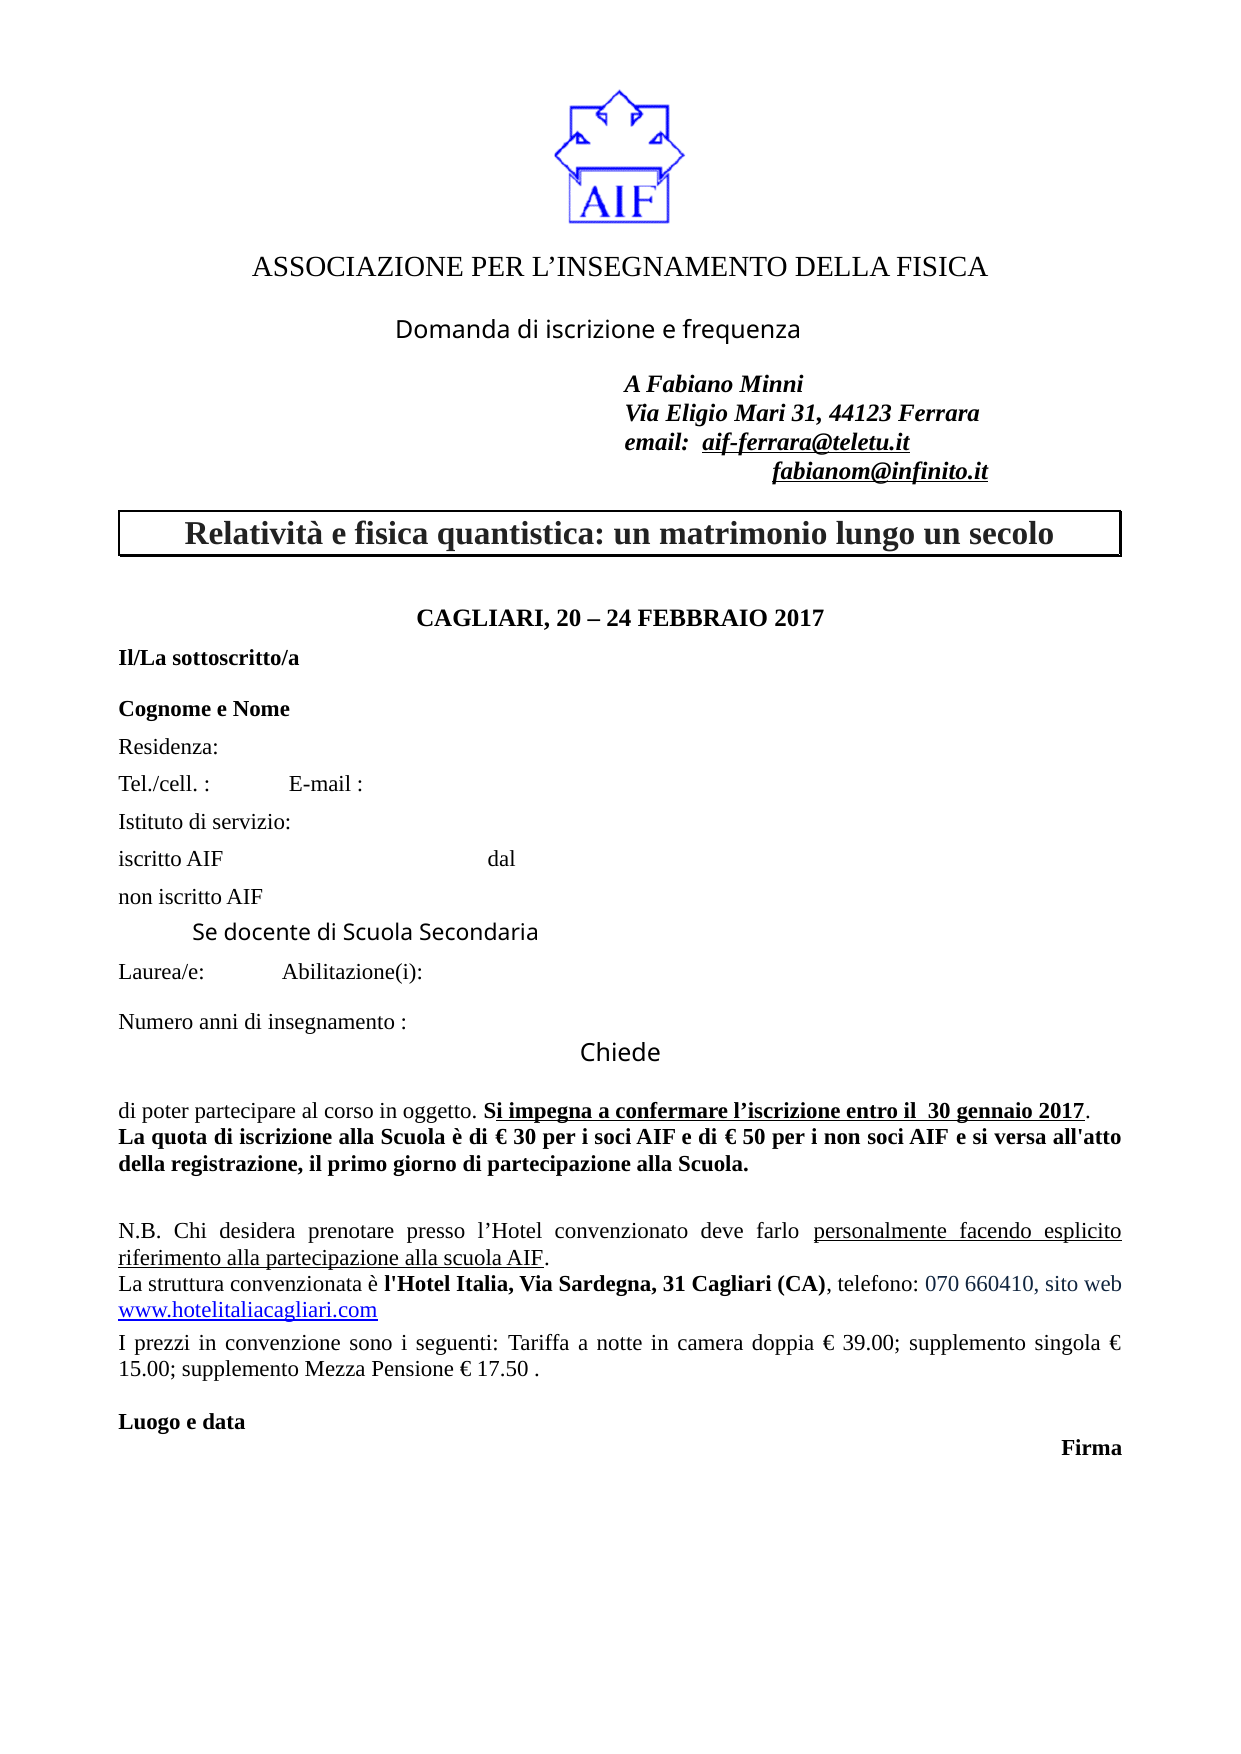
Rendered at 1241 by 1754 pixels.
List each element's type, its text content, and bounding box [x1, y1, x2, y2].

text A Fabiano Minni [624, 369, 1122, 398]
text La quota di iscrizione alla Scuola è di € 30 per i soci AIF e di € 50 per i non soci AIF e si versa all'atto della registrazione, il primo giorno di partecipazione alla Scuola. [118, 1123, 1122, 1176]
text Cognome e Nome [118, 695, 1122, 722]
text Istituto di servizio: [118, 797, 1122, 834]
text iscritto AIF dal [118, 834, 1122, 872]
text Il/La sottoscritto/a [118, 644, 1122, 670]
text Tel./cell. : E-mail : [118, 759, 1122, 797]
text di poter partecipare al corso in oggetto. Si impegna a confermare l’iscrizione entro il 30 gennaio 2017. [118, 1097, 1122, 1123]
text ASSOCIAZIONE PER L’INSEGNAMENTO DELLA FISICA [118, 249, 1122, 283]
text Laurea/e: Abilitazione(i): [118, 947, 1122, 984]
text Residenza: [118, 722, 1122, 759]
text Luogo e data [118, 1408, 1122, 1434]
text Firma [118, 1434, 1122, 1461]
text Via Eligio Mari 31, 44123 Ferrara [624, 398, 1122, 427]
text email: aif-ferrara@teletu.it [624, 427, 1122, 456]
text I prezzi in convenzione sono i seguenti: Tariffa a notte in camera doppia € 39.00; supplemento singola € 15.00; supplemento Mezza Pensione € 17.50 . [118, 1329, 1122, 1382]
text Se docente di Scuola Secondaria [118, 909, 1122, 947]
text La struttura convenzionata è l'Hotel Italia, Via Sardegna, 31 Cagliari (CA), telefono: 070 660410, sito web www.hotelitaliacagliari.com [118, 1270, 1122, 1323]
text Numero anni di insegnamento : [118, 997, 1122, 1034]
text CAGLIARI, 20 – 24 febbraio 2017 [118, 603, 1122, 632]
text Relatività e fisica quantistica: un matrimonio lungo un secolo [120, 512, 1119, 554]
text Domanda di iscrizione e frequenza [118, 311, 1078, 346]
text non iscritto AIF [118, 872, 1122, 909]
text N.B. Chi desidera prenotare presso l’Hotel convenzionato deve farlo personalmente facendo esplicito riferimento alla partecipazione alla scuola AIF. [118, 1217, 1122, 1270]
text fabianom@infinito.it [624, 456, 1122, 484]
subtitle Chiede [118, 1034, 1122, 1068]
